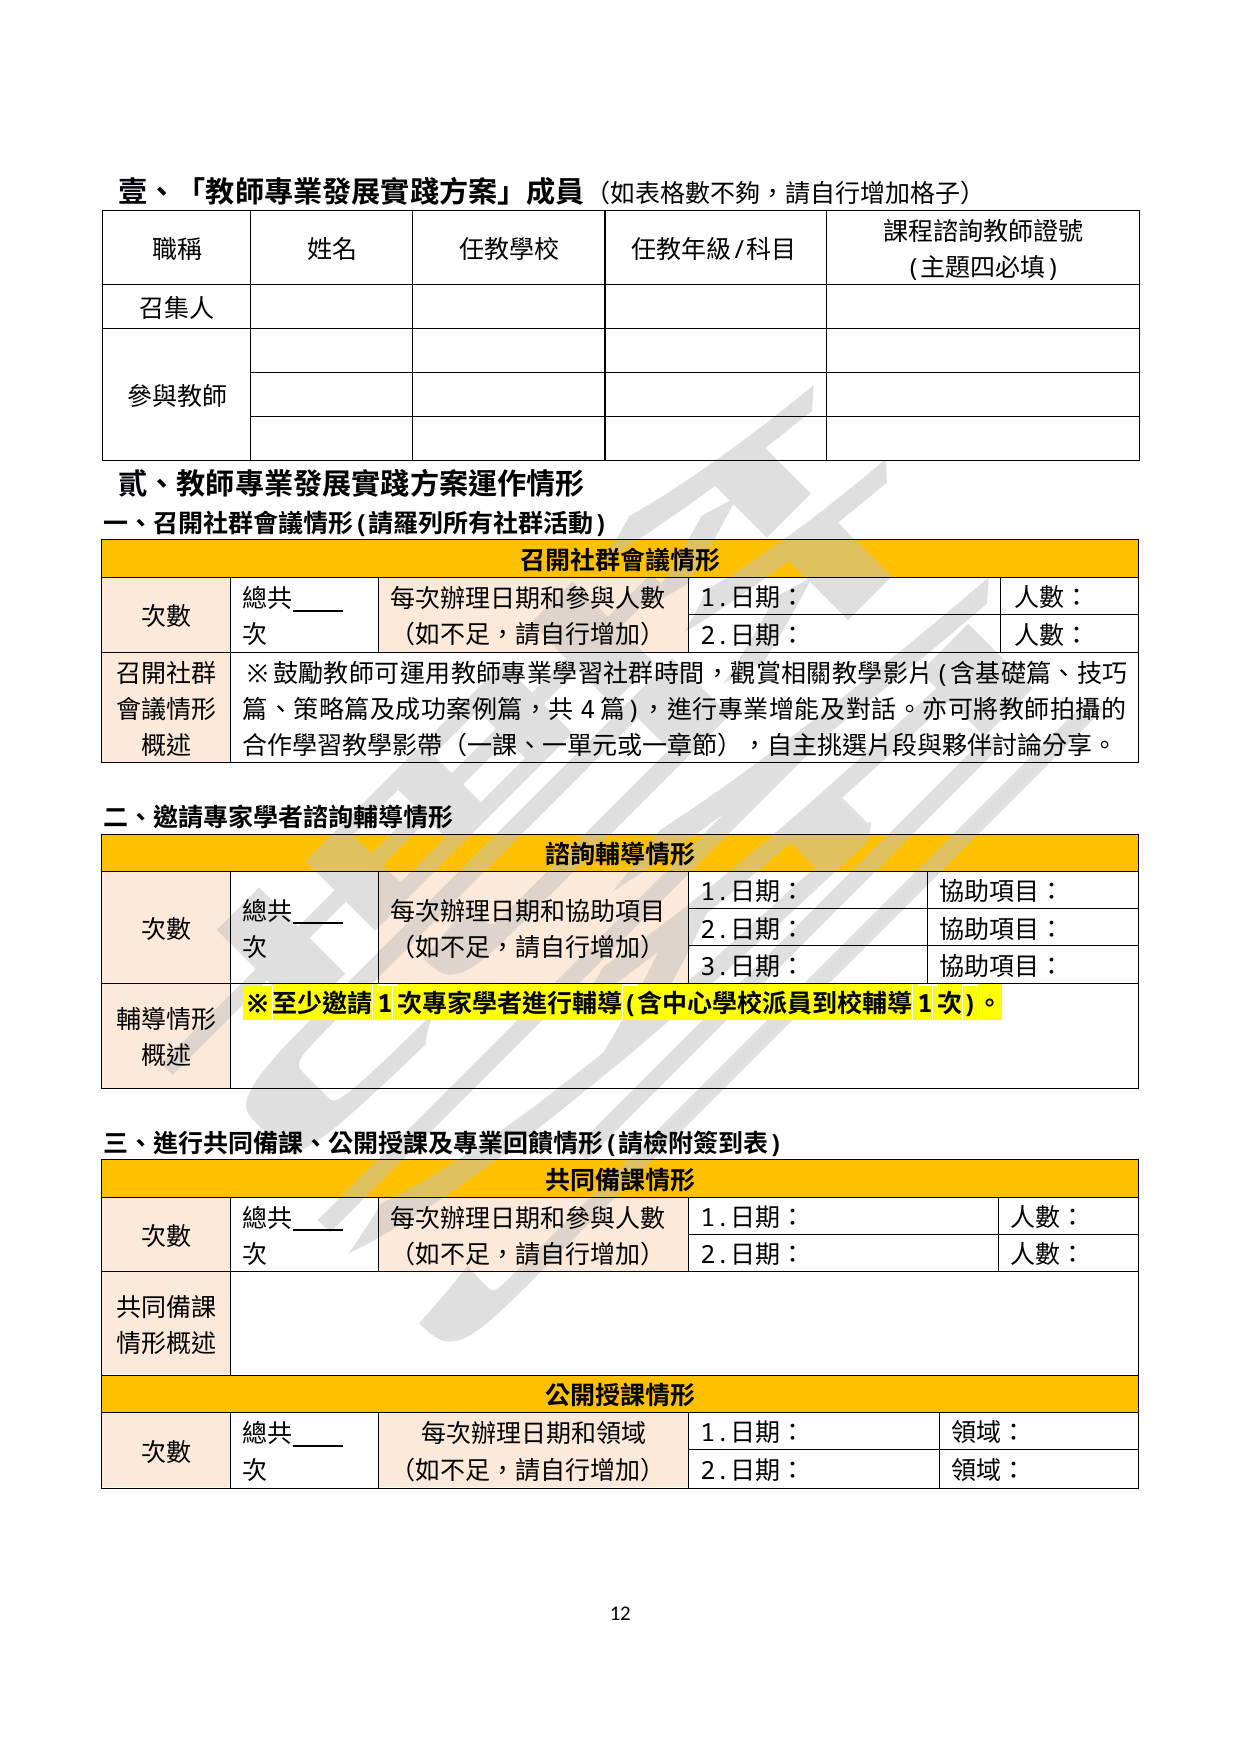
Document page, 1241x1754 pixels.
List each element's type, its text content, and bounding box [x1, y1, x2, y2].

table_cell ※至少邀請1次專家學者進行輔導(含中心學校派員到校輔導1次)。 [660, 984, 802, 1088]
table_cell ※鼓勵教師可運用教師專業學習社群時間，觀賞相關教學影片(含基礎篇、技巧篇、策略篇及成功案例篇，共4篇)，進行專業增能及對話。亦可將教師拍攝的合作學習教學影帶（一課、一單元或一章節），自主挑選片段與夥伴討論分享。 [595, 719, 668, 762]
table_cell 1.日期： [856, 578, 986, 614]
table_cell 2.日期： [693, 909, 768, 945]
table_cell [413, 417, 604, 460]
table_cell [475, 1272, 514, 1290]
table_cell 3.日期： [744, 946, 775, 970]
table_cell [606, 417, 772, 460]
table_header 召開社群會議情形 [102, 540, 687, 577]
table_cell ※鼓勵教師可運用教師專業學習社群時間，觀賞相關教學影片(含基礎篇、技巧篇、策略篇及成功案例篇，共4篇)，進行專業增能及對話。亦可將教師拍攝的合作學習教學影帶（一課、一單元或一章節），自主挑選片段與夥伴討論分享。 [231, 653, 565, 762]
text 二、邀請專家學者諮詢輔導情形 [356, 809, 395, 833]
table_cell 1.日期： [840, 872, 914, 908]
table_header 共同備課情形 [617, 1160, 1138, 1197]
table_header 諮詢輔導情形 [354, 835, 388, 852]
table_cell [827, 373, 1139, 416]
table_cell 每次辦理日期和參與人數 （如不足，請自行增加） [622, 585, 688, 652]
table_header 姓名 [251, 211, 412, 284]
table_cell 3.日期： [689, 946, 727, 979]
table_cell 1.日期： [977, 578, 1000, 614]
table_cell 人數： [999, 1198, 1138, 1234]
table_cell 每次辦理日期和參與人數 （如不足，請自行增加） [379, 1198, 588, 1271]
table_header 諮詢輔導情形 [682, 835, 701, 851]
table_cell 參與教師 [103, 329, 250, 460]
table_cell 每次辦理日期和協助項目 （如不足，請自行增加） [624, 876, 688, 949]
table_cell 每次辦理日期和協助項目 （如不足，請自行增加） [379, 913, 408, 950]
table_cell 2.日期： [689, 615, 764, 652]
list [693, 487, 729, 503]
table_cell 人數： [1001, 578, 1138, 614]
table_cell [413, 285, 604, 328]
table_cell ※至少邀請1次專家學者進行輔導(含中心學校派員到校輔導1次)。 [476, 984, 641, 1088]
text 二、邀請專家學者諮詢輔導情形 [843, 797, 924, 833]
table_cell 次數 [102, 1413, 230, 1487]
text 三、進行共同備課、公開授課及專業回饋情形(請檢附簽到表) [103, 1123, 413, 1159]
text 三、進行共同備課、公開授課及專業回饋情形(請檢附簽到表) [405, 1123, 510, 1159]
table_header 職稱 [103, 211, 250, 284]
table_header 諮詢輔導情形 [693, 835, 771, 871]
table_header 諮詢輔導情形 [943, 835, 1138, 871]
table_cell [606, 285, 826, 328]
table_cell 3.日期： [714, 965, 746, 983]
table_cell 輔導情形 概述 [102, 984, 230, 1088]
table_cell 每次辦理日期和領域 （如不足，請自行增加） [379, 1413, 688, 1487]
table_cell 公開授課情形 [102, 1376, 1138, 1412]
list 「教師專業發展實踐方案」成員（如表格數不夠，請自行增加格子） [118, 168, 1122, 210]
text [641, 503, 723, 539]
table_cell ※至少邀請1次專家學者進行輔導(含中心學校派員到校輔導1次)。 [590, 984, 737, 1088]
table_cell [251, 285, 412, 328]
table_cell 共同備課 情形概述 [102, 1272, 230, 1374]
text 二、邀請專家學者諮詢輔導情形 [613, 797, 707, 833]
table_cell 總共 次 [231, 578, 378, 652]
text 二、邀請專家學者諮詢輔導情形 [384, 797, 413, 821]
table_header 諮詢輔導情形 [486, 835, 582, 871]
text 二、邀請專家學者諮詢輔導情形 [474, 797, 532, 833]
table_cell [251, 417, 412, 460]
table_header 諮詢輔導情形 [102, 835, 330, 871]
table_cell ※至少邀請1次專家學者進行輔導(含中心學校派員到校輔導1次)。 [299, 984, 552, 1088]
table_header 任教學校 [413, 211, 604, 284]
table_cell 協助項目： [928, 909, 1138, 945]
table_header 任教年級/科目 [606, 211, 826, 284]
table_cell 每次辦理日期和協助項目 （如不足，請自行增加） [618, 955, 656, 983]
text [839, 503, 1122, 539]
table_cell 總共 次 [311, 903, 378, 983]
table_header 召開社群會議情形 [769, 562, 803, 577]
list 教師專業發展實踐方案運作情形 [118, 461, 713, 503]
table_cell 每次辦理日期和協助項目 （如不足，請自行增加） [401, 872, 457, 917]
table_cell [231, 1272, 1138, 1374]
table_cell 每次辦理日期和協助項目 （如不足，請自行增加） [581, 944, 620, 983]
table_cell [413, 373, 604, 416]
table_cell [251, 329, 412, 372]
table_cell 1.日期： [906, 887, 927, 908]
table_cell 1.日期： [715, 872, 808, 908]
table_cell 次數 [102, 578, 230, 652]
table_header 諮詢輔導情形 [877, 835, 951, 871]
table_cell ※至少邀請1次專家學者進行輔導(含中心學校派員到校輔導1次)。 [726, 984, 1138, 1088]
text 一、召開社群會議情形(請羅列所有社群活動) [103, 503, 650, 539]
table_cell 總共 次 [231, 946, 254, 983]
table_cell 召開社群 會議情形 概述 [102, 653, 230, 762]
text 三、進行共同備課、公開授課及專業回饋情形(請檢附簽到表) [655, 1123, 1122, 1159]
text 二、邀請專家學者諮詢輔導情形 [915, 797, 989, 833]
table_cell ※鼓勵教師可運用教師專業學習社群時間，觀賞相關教學影片(含基礎篇、技巧篇、策略篇及成功案例篇，共4篇)，進行專業增能及對話。亦可將教師拍攝的合作學習教學影帶（一課、一單元或一章節），自主挑選片段與夥伴討論分享。 [802, 667, 935, 762]
table_cell [827, 285, 1139, 328]
table_header 召開社群會議情形 [857, 540, 1138, 577]
table_cell 2.日期： [931, 615, 1000, 652]
table_cell 1.日期： [793, 583, 841, 614]
table_header 諮詢輔導情形 [759, 844, 814, 871]
table_cell 協助項目： [928, 946, 1138, 983]
text 二、邀請專家學者諮詢輔導情形 [731, 797, 815, 833]
table_cell 2.日期： [689, 1450, 939, 1487]
text 二、邀請專家學者諮詢輔導情形 [981, 797, 1122, 833]
table_header 諮詢輔導情形 [838, 835, 886, 871]
table_cell 2.日期： [757, 909, 812, 945]
table_cell 2.日期： [869, 909, 927, 945]
table_cell 每次辦理日期和參與人數 （如不足，請自行增加） [379, 578, 645, 652]
table_cell 2.日期： [689, 1235, 998, 1271]
text 三、進行共同備課、公開授課及專業回饋情形(請檢附簽到表) [589, 1123, 663, 1159]
table_cell 3.日期： [831, 946, 927, 983]
table_cell 每次辦理日期和參與人數 （如不足，請自行增加） [543, 1198, 688, 1271]
table_cell ※鼓勵教師可運用教師專業學習社群時間，觀賞相關教學影片(含基礎篇、技巧篇、策略篇及成功案例篇，共4篇)，進行專業增能及對話。亦可將教師拍攝的合作學習教學影帶（一課、一單元或一章節），自主挑選片段與夥伴討論分享。 [646, 653, 897, 762]
table_cell 1.日期： [798, 872, 849, 908]
table_cell 人數： [999, 1235, 1138, 1271]
table_cell ※鼓勵教師可運用教師專業學習社群時間，觀賞相關教學影片(含基礎篇、技巧篇、策略篇及成功案例篇，共4篇)，進行專業增能及對話。亦可將教師拍攝的合作學習教學影帶（一課、一單元或一章節），自主挑選片段與夥伴討論分享。 [986, 653, 1138, 762]
table_cell 每次辦理日期和協助項目 （如不足，請自行增加） [421, 906, 454, 954]
table_cell 召集人 [103, 285, 250, 328]
table_cell 每次辦理日期和協助項目 （如不足，請自行增加） [379, 872, 664, 983]
table_header 共同備課情形 [102, 1160, 376, 1197]
table_cell [827, 417, 1139, 460]
text 二、邀請專家學者諮詢輔導情形 [416, 821, 440, 833]
text [715, 503, 830, 539]
text 二、邀請專家學者諮詢輔導情形 [103, 797, 368, 833]
table_header 諮詢輔導情形 [575, 835, 655, 871]
table_header 共同備課情形 [446, 1160, 626, 1197]
table_cell 總共 次 [231, 1413, 378, 1487]
table_header 課程諮詢教師證號 (主題四必填) [827, 211, 1139, 284]
table_cell 次數 [102, 872, 230, 983]
table_cell [606, 329, 826, 372]
table_cell 1.日期： [689, 578, 724, 614]
table_cell 2.日期： [803, 909, 877, 945]
table_cell 總共 次 [231, 872, 333, 922]
table_header 諮詢輔導情形 [646, 853, 674, 871]
table_cell ※至少邀請1次專家學者進行輔導(含中心學校派員到校輔導1次)。 [231, 984, 345, 1088]
table_cell 總共 次 [231, 1198, 378, 1271]
table_header 召開社群會議情形 [693, 540, 781, 577]
table_cell 每次辦理日期和協助項目 （如不足，請自行增加） [452, 872, 545, 924]
table_cell 次數 [102, 1198, 230, 1271]
table_cell 1.日期： [689, 1198, 998, 1234]
table_cell ※鼓勵教師可運用教師專業學習社群時間，觀賞相關教學影片(含基礎篇、技巧篇、策略篇及成功案例篇，共4篇)，進行專業增能及對話。亦可將教師拍攝的合作學習教學影帶（一課、一單元或一章節），自主挑選片段與夥伴討論分享。 [435, 712, 495, 762]
table_cell [827, 329, 1139, 372]
table_header 諮詢輔導情形 [436, 835, 494, 871]
table_cell [767, 417, 826, 460]
table_cell 1.日期： [715, 578, 806, 614]
table_cell 2.日期： [771, 615, 943, 652]
text 二、邀請專家學者諮詢輔導情形 [524, 797, 620, 833]
table_cell ※鼓勵教師可運用教師專業學習社群時間，觀賞相關教學影片(含基礎篇、技巧篇、策略篇及成功案例篇，共4篇)，進行專業增能及對話。亦可將教師拍攝的合作學習教學影帶（一課、一單元或一章節），自主挑選片段與夥伴討論分享。 [883, 702, 982, 762]
table_cell 3.日期： [765, 946, 840, 983]
table_cell 領域： [940, 1413, 1138, 1449]
text 三、進行共同備課、公開授課及專業回饋情形(請檢附簽到表) [500, 1123, 598, 1159]
table_cell [251, 373, 412, 416]
table_cell 1.日期： [689, 1413, 939, 1449]
table_cell 1.日期： [689, 872, 727, 903]
table_cell [606, 373, 826, 416]
table_cell ※鼓勵教師可運用教師專業學習社群時間，觀賞相關教學影片(含基礎篇、技巧篇、策略篇及成功案例篇，共4篇)，進行專業增能及對話。亦可將教師拍攝的合作學習教學影帶（一課、一單元或一章節），自主挑選片段與夥伴討論分享。 [545, 671, 611, 762]
table_cell [413, 329, 604, 372]
table_cell 人數： [1001, 615, 1138, 652]
table_cell 協助項目： [928, 872, 1138, 908]
list [780, 461, 882, 503]
table_header 共同備課情形 [367, 1160, 455, 1197]
list [864, 461, 1122, 503]
table_cell 領域： [940, 1450, 1138, 1487]
table_header 諮詢輔導情形 [384, 835, 445, 871]
